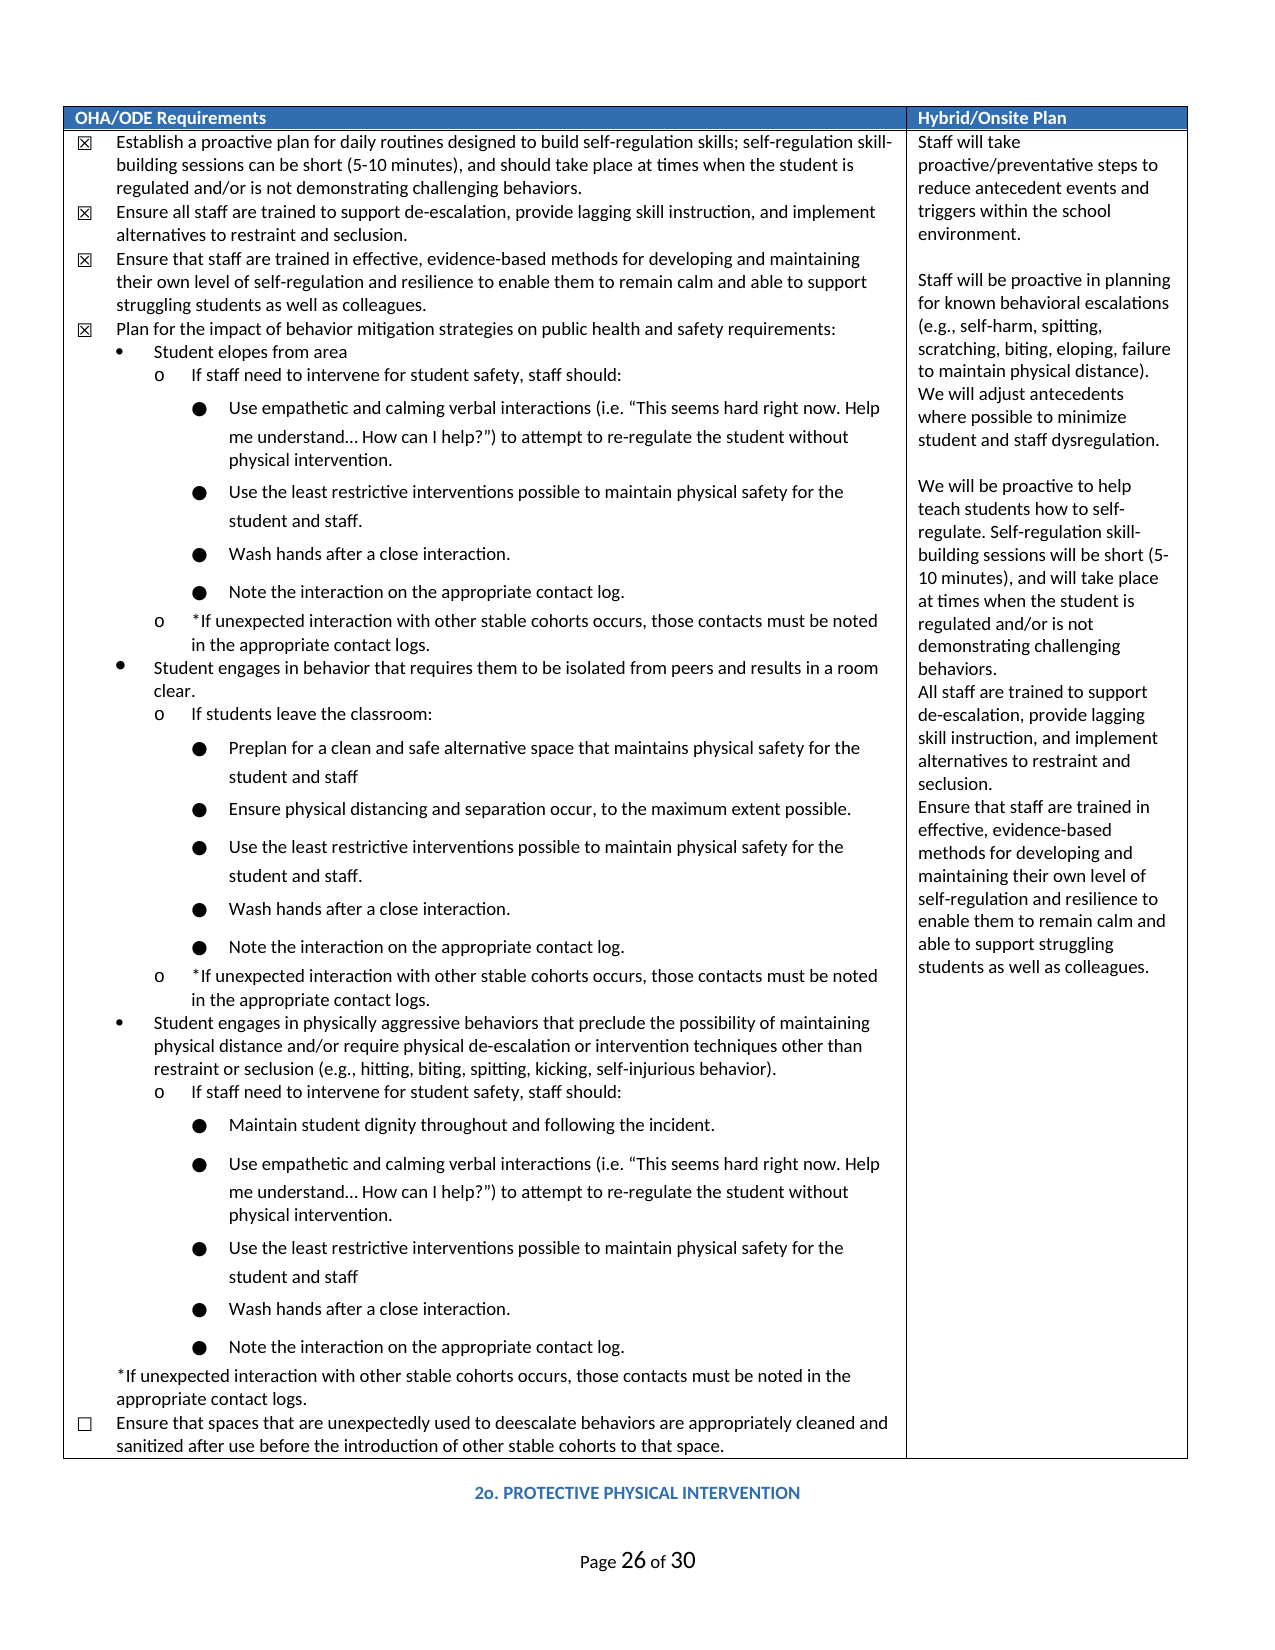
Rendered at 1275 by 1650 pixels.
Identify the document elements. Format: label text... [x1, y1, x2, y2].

table_cell Establish a proactive plan for daily routines designed to build self-regulation skills; self-regulation skill-building sessions can be short (5-10 minutes), and should take place at times when the student is regulated and/or is not demonstrating challenging behaviors. [105, 131, 906, 199]
table_cell ☒ [64, 199, 105, 246]
text 2o. PROTECTIVE PHYSICAL INTERVENTION [75, 1481, 1200, 1504]
table_cell Plan for the impact of behavior mitigation strategies on public health and safety requirements: Student elopes from area If staff need to intervene for student safety, staff should: Use empathetic and calming verbal interactions (i.e. “This seems hard right now. Help me understand… How can I help?”) to attempt to re-regulate the student without physical intervention. Use the least restrictive interventions possible to maintain physical safety for the student and staff. Wash hands after a close interaction. Note the interaction on the appropriate contact log. *If unexpected interaction with other stable cohorts occurs, those contacts must be noted in the appropriate contact logs. Student engages in behavior that requires them to be isolated from peers and results in a room clear. If students leave the classroom: Preplan for a clean and safe alternative space that maintains physical safety for the student and staff Ensure physical distancing and separation occur, to the maximum extent possible. Use the least restrictive interventions possible to maintain physical safety for the student and staff. Wash hands after a close interaction. Note the interaction on the appropriate contact log. *If unexpected interaction with other stable cohorts occurs, those contacts must be noted in the appropriate contact logs. Student engages in physically aggressive behaviors that preclude the possibility of maintaining physical distance and/or require physical de-escalation or intervention techniques other than restraint or seclusion (e.g., hitting, biting, spitting, kicking, self-injurious behavior). If staff need to intervene for student safety, staff should: Maintain student dignity throughout and following the incident. Use empathetic and calming verbal interactions (i.e. “This seems hard right now. Help me understand… How can I help?”) to attempt to re-regulate the student without physical intervention. Use the least restrictive interventions possible to maintain physical safety for the student and staff Wash hands after a close interaction. Note the interaction on the appropriate contact log. *If unexpected interaction with other stable cohorts occurs, those contacts must be noted in the appropriate contact logs. [105, 316, 906, 1411]
table_cell ☒ [64, 316, 105, 1411]
table_header Hybrid/Onsite Plan [907, 107, 1187, 129]
table_cell Ensure that staff are trained in effective, evidence-based methods for developing and maintaining their own level of self-regulation and resilience to enable them to remain calm and able to support struggling students as well as colleagues. [105, 246, 906, 316]
table_cell Ensure that spaces that are unexpectedly used to deescalate behaviors are appropriately cleaned and sanitized after use before the introduction of other stable cohorts to that space. [105, 1411, 906, 1457]
table_cell ☐ [64, 1411, 105, 1457]
table_cell Ensure all staff are trained to support de-escalation, provide lagging skill instruction, and implement alternatives to restraint and seclusion. [105, 199, 906, 246]
table_header OHA/ODE Requirements [64, 107, 906, 129]
table_cell ☒ [64, 131, 105, 199]
table_cell ☒ [64, 246, 105, 316]
table_cell Staff will take proactive/preventative steps to reduce antecedent events and triggers within the school environment. Staff will be proactive in planning for known behavioral escalations (e.g., self-harm, spitting, scratching, biting, eloping, failure to maintain physical distance). We will adjust antecedents where possible to minimize student and staff dysregulation. We will be proactive to help teach students how to self-regulate. Self-regulation skill-building sessions will be short (5-10 minutes), and will take place at times when the student is regulated and/or is not demonstrating challenging behaviors. All staff are trained to support de-escalation, provide lagging skill instruction, and implement alternatives to restraint and seclusion. Ensure that staff are trained in effective, evidence-based methods for developing and maintaining their own level of self-regulation and resilience to enable them to remain calm and able to support struggling students as well as colleagues. [907, 131, 1187, 1457]
